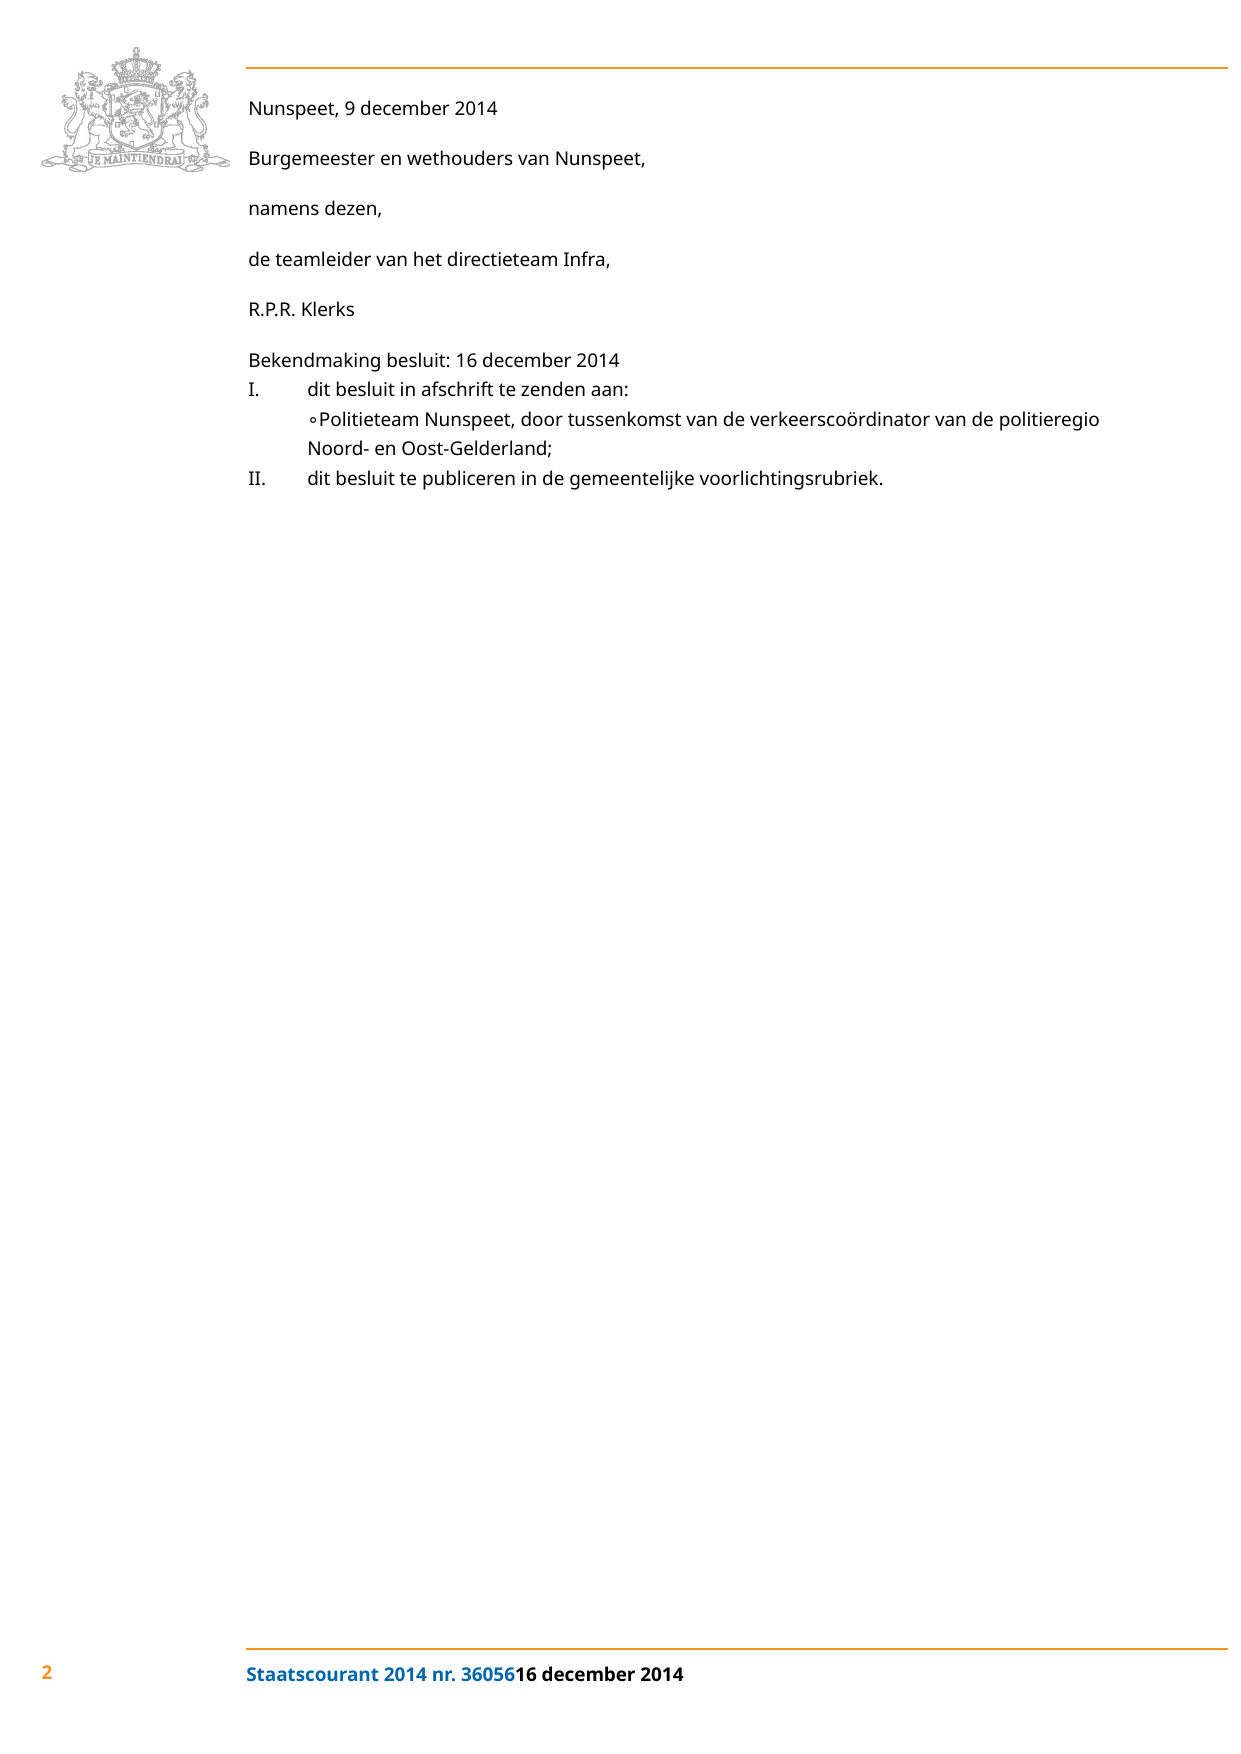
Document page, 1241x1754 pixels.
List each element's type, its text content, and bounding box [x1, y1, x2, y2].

list ∘Politieteam Nunspeet, door tussenkomst van de verkeerscoördinator van de politieregio Noord- en Oost-Gelderland; [248, 406, 1152, 461]
text de teamleider van het directieteam Infra, [248, 246, 1152, 272]
text Nunspeet, 9 december 2014 [248, 95, 1152, 121]
text Bekendmaking besluit: 16 december 2014 [248, 347, 1152, 373]
text Burgemeester en wethouders van Nunspeet, [248, 145, 1152, 171]
text R.P.R. Klerks [248, 296, 1152, 322]
text namens dezen, [248, 196, 1152, 221]
list dit besluit te publiceren in de gemeentelijke voorlichtingsrubriek. [248, 465, 1152, 491]
list dit besluit in afschrift te zenden aan: [248, 376, 1152, 402]
picture [41, 47, 231, 172]
